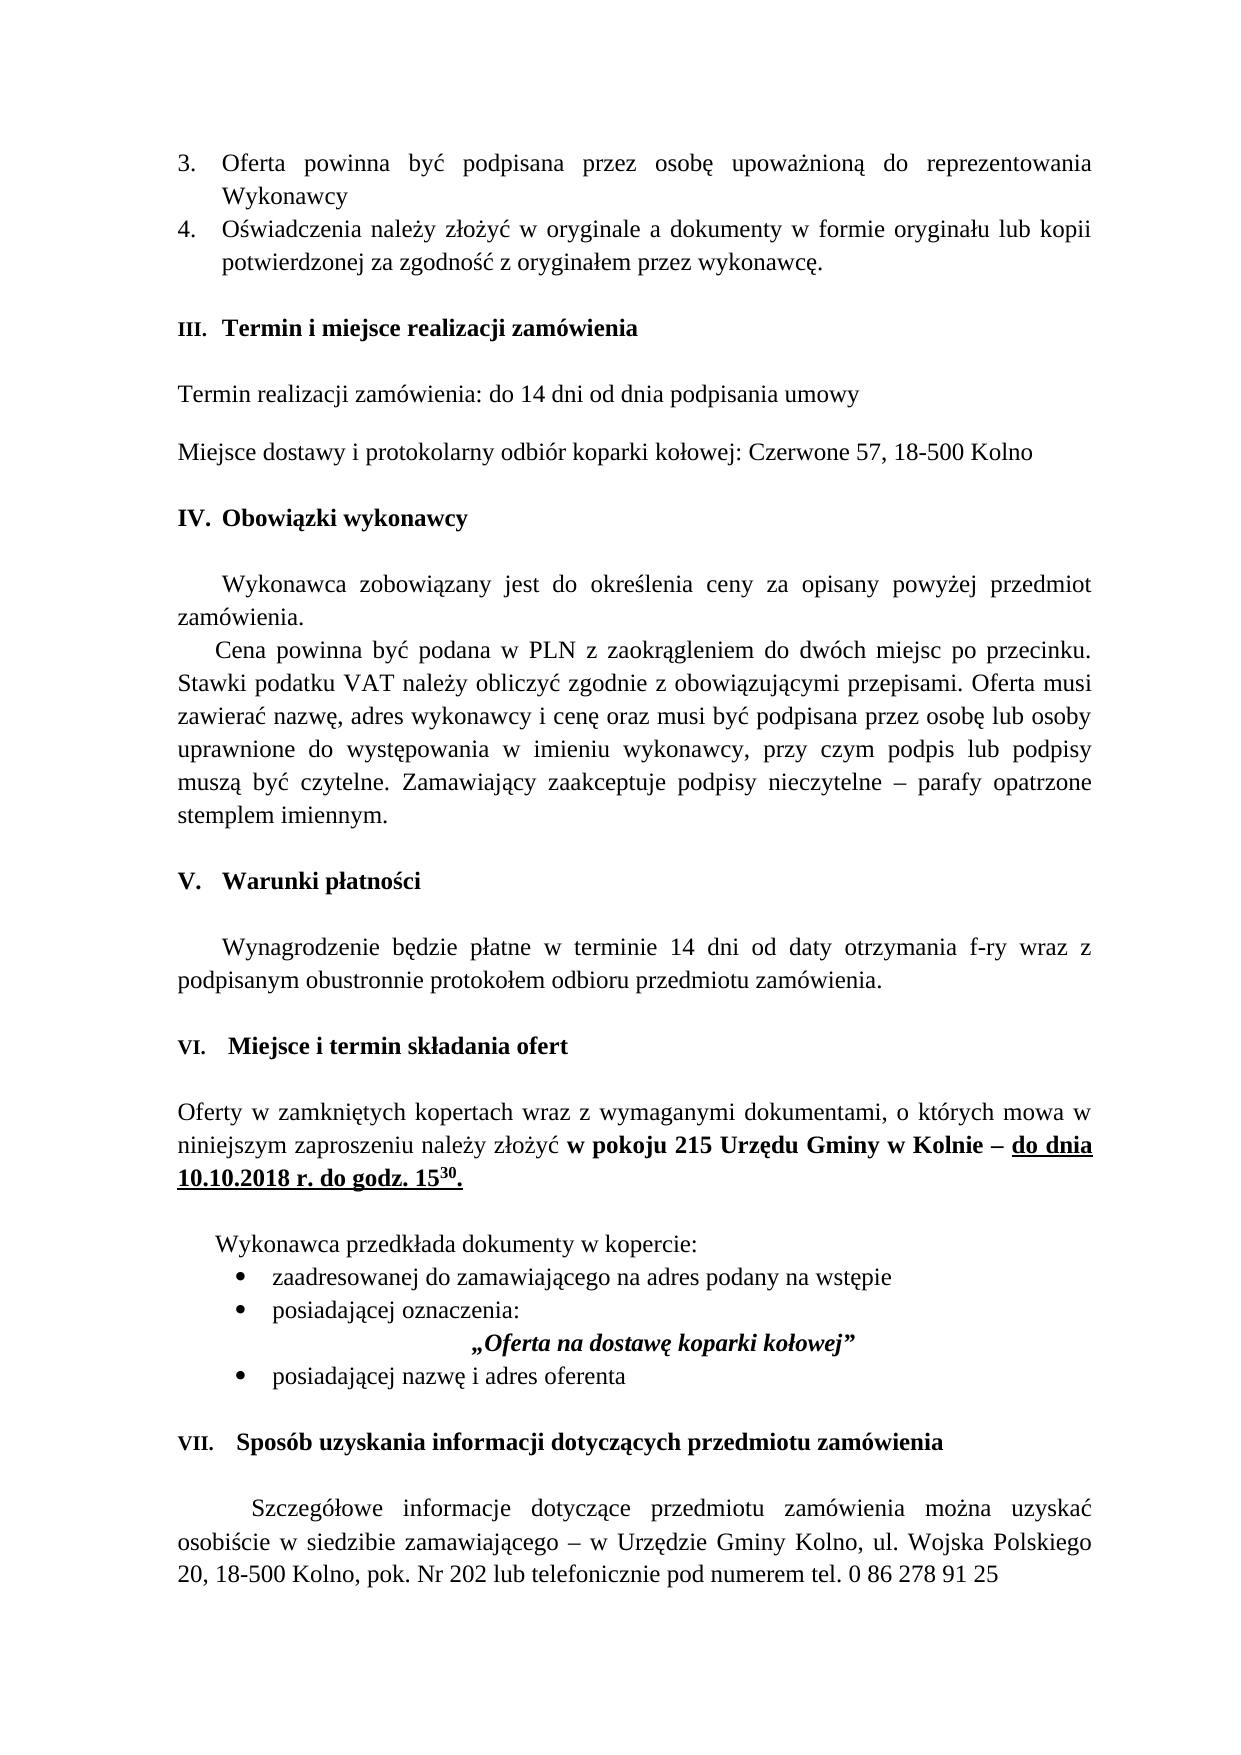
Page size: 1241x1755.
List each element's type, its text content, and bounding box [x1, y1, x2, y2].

text Cena powinna być podana w PLN z zaokrągleniem do dwóch miejsc po przecinku. Stawki podatku VAT należy obliczyć zgodnie z obowiązującymi przepisami. Oferta musi zawierać nazwę, adres wykonawcy i cenę oraz musi być podpisana przez osobę lub osoby uprawnione do występowania w imieniu wykonawcy, przy czym podpis lub podpisy muszą być czytelne. Zamawiający zaakceptuje podpisy nieczytelne – parafy opatrzone stemplem imiennym. [177, 635, 1093, 829]
list Miejsce i termin składania ofert [177, 1031, 1093, 1060]
text Wykonawca zobowiązany jest do określenia ceny za opisany powyżej przedmiot zamówienia. [177, 569, 1093, 631]
list Warunki płatności [177, 866, 1093, 895]
list Oferta powinna być podpisana przez osobę upoważnioną do reprezentowania Wykonawcy [177, 148, 1093, 209]
list zaadresowanej do zamawiającego na adres podany na wstępie [236, 1262, 1093, 1291]
text Wynagrodzenie będzie płatne w terminie 14 dni od daty otrzymania f-ry wraz z podpisanym obustronnie protokołem odbioru przedmiotu zamówienia. [177, 932, 1093, 994]
list Sposób uzyskania informacji dotyczących przedmiotu zamówienia [177, 1427, 1093, 1456]
list posiadającej nazwę i adres oferenta [236, 1361, 1093, 1390]
text Wykonawca przedkłada dokumenty w kopercie: [177, 1229, 1093, 1258]
text Szczegółowe informacje dotyczące przedmiotu zamówienia można uzyskać osobiście w siedzibie zamawiającego – w Urzędzie Gminy Kolno, ul. Wojska Polskiego 20, 18-500 Kolno, pok. Nr 202 lub telefonicznie pod numerem tel. 0 86 278 91 25 [177, 1493, 1093, 1588]
text Miejsce dostawy i protokolarny odbiór koparki kołowej: Czerwone 57, 18-500 Kolno [177, 437, 1093, 466]
list Oświadczenia należy złożyć w oryginale a dokumenty w formie oryginału lub kopii potwierdzonej za zgodność z oryginałem przez wykonawcę. [177, 214, 1093, 276]
list Obowiązki wykonawcy [177, 503, 1093, 532]
text „Oferta na dostawę koparki kołowej” [236, 1328, 1093, 1357]
list Termin i miejsce realizacji zamówienia [177, 313, 1093, 342]
text Termin realizacji zamówienia: do 14 dni od dnia podpisania umowy [177, 379, 1093, 408]
text Oferty w zamkniętych kopertach wraz z wymaganymi dokumentami, o których mowa w niniejszym zaproszeniu należy złożyć w pokoju 215 Urzędu Gminy w Kolnie – do dnia 10.10.2018 r. do godz. 1530. [177, 1097, 1093, 1192]
list posiadającej oznaczenia: [236, 1295, 1093, 1324]
